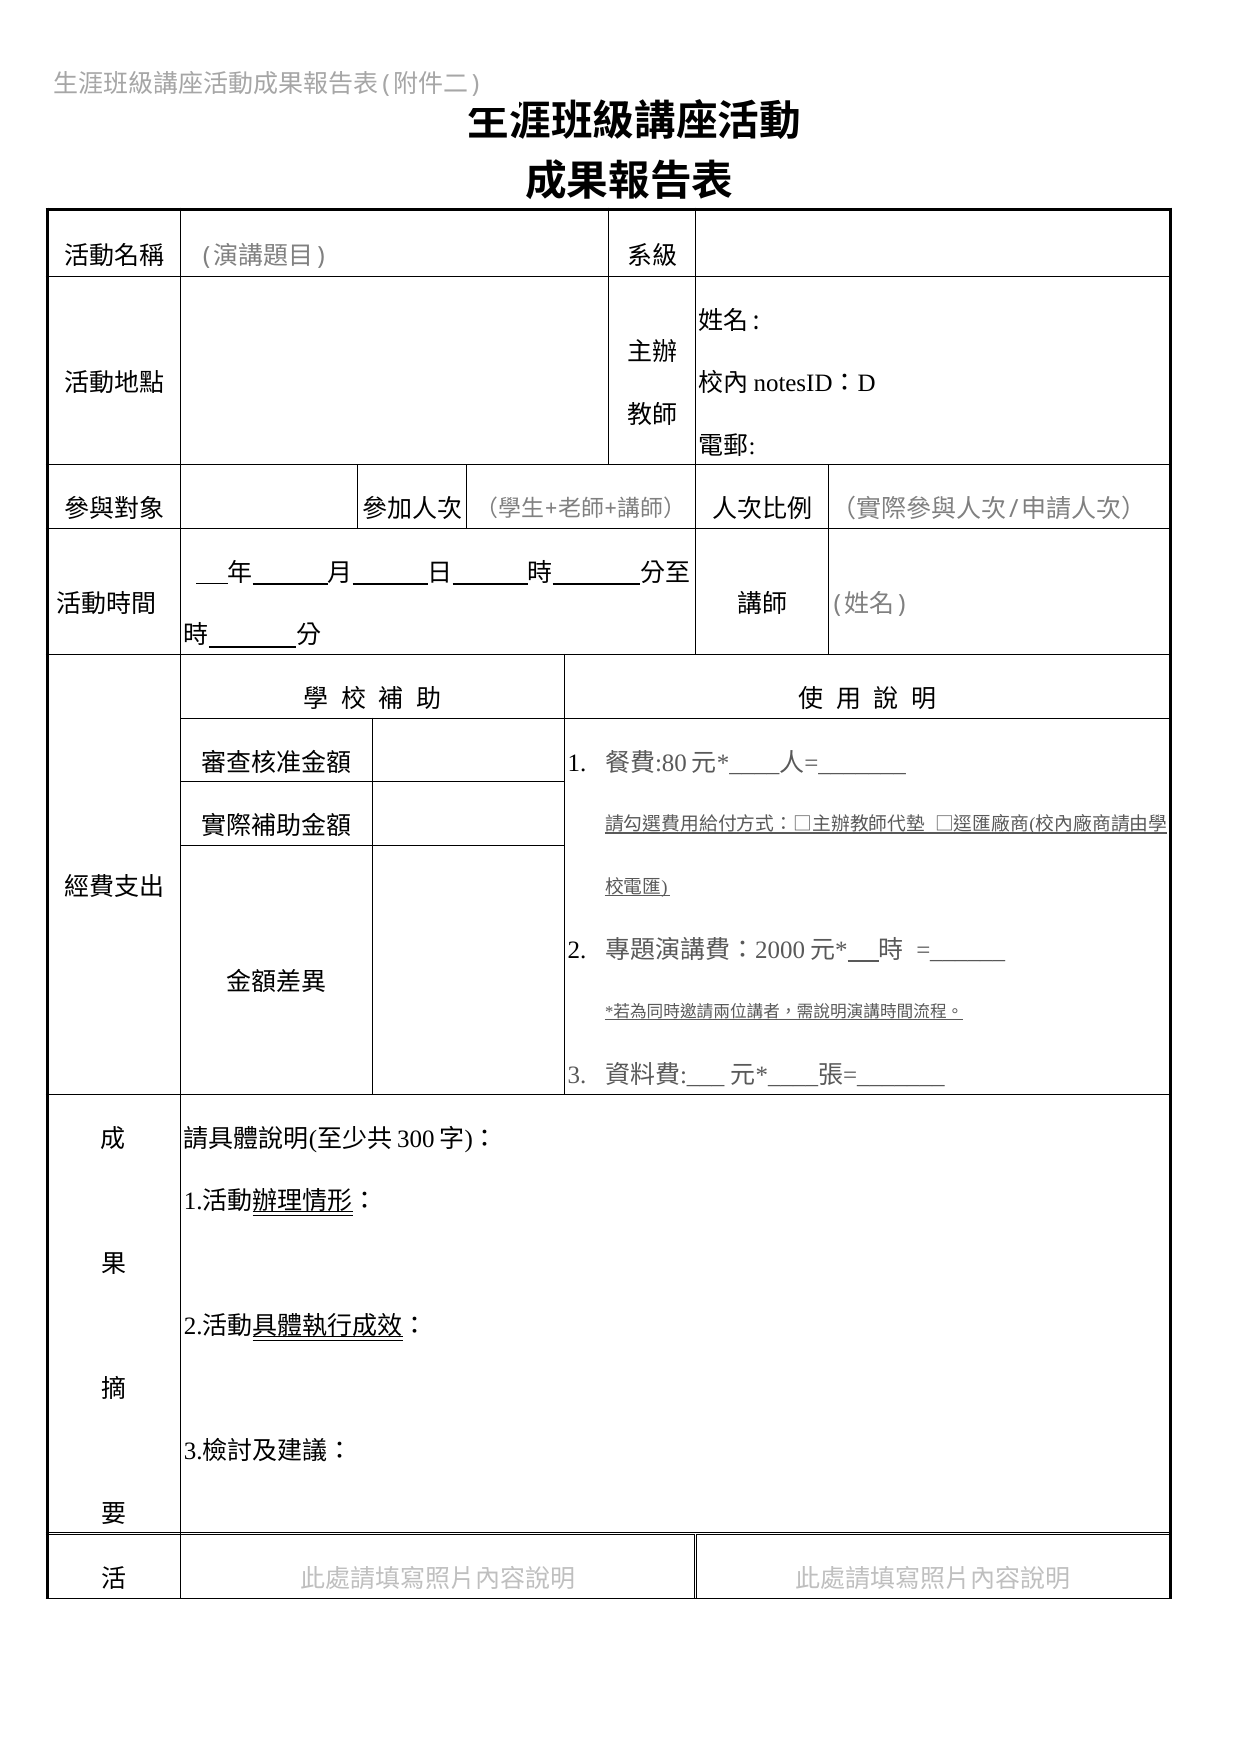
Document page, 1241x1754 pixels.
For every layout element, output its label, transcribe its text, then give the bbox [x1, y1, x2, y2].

text 生涯班級講座活動 [17, 56, 1211, 147]
table_cell 餐費:80元*____人=_______ 請勾選費用給付方式：□主辦教師代墊 □逕匯廠商(校內廠商請由學校電匯) 專題演講費：2000元* 時 =______ *若為同時邀請兩位講者，需說明演講時間流程。 資料費:___ 元*____張=_______ [565, 719, 1169, 1093]
text 成果報告表 [47, 147, 1211, 207]
table_cell [373, 719, 564, 781]
table_cell 活 [49, 1535, 180, 1598]
table_cell 講師 [696, 529, 828, 654]
table_cell 參加人次 [358, 465, 466, 528]
table_header [696, 211, 1169, 276]
table_cell (姓名) [829, 529, 1169, 654]
table_header 系級 [609, 211, 695, 276]
table_cell [373, 846, 564, 1093]
table_cell 主辦 教師 [609, 277, 695, 464]
table_cell [181, 465, 357, 528]
table_cell 參與對象 [49, 465, 180, 528]
table_cell 經費支出 [49, 655, 180, 1093]
table_header 活動名稱 [49, 211, 180, 276]
table_cell [181, 277, 608, 464]
table_cell 年 月 日 時 分至 時 分 [181, 529, 695, 654]
table_cell （實際參與人次/申請人次） [829, 465, 1169, 528]
table_cell 活動地點 [49, 277, 180, 464]
table_cell 學 校 補 助 [181, 655, 564, 717]
table_cell [373, 782, 564, 844]
text 生涯班級講座活動成果報告表(附件二) [32, 64, 504, 100]
table_cell 此處請填寫照片內容說明 [697, 1535, 1169, 1598]
table_cell 使 用 說 明 [565, 655, 1169, 717]
table_cell 姓名: 校內notesID：D 電郵: [696, 277, 1169, 464]
table_cell 實際補助金額 [181, 782, 372, 844]
table_cell 審查核准金額 [181, 719, 372, 781]
table_cell 金額差異 [181, 846, 372, 1093]
table_cell （學生+老師+講師） [467, 465, 695, 528]
table_cell 活動時間 [49, 529, 180, 654]
table_header (演講題目) [181, 211, 608, 276]
table_cell 此處請填寫照片內容說明 [181, 1535, 694, 1598]
table_cell 人次比例 [696, 465, 828, 528]
table_cell 成 果 摘 要 [49, 1095, 180, 1532]
table_cell 請具體說明(至少共300字)： 1.活動辦理情形： 2.活動具體執行成效： 3.檢討及建議： [181, 1095, 1169, 1532]
